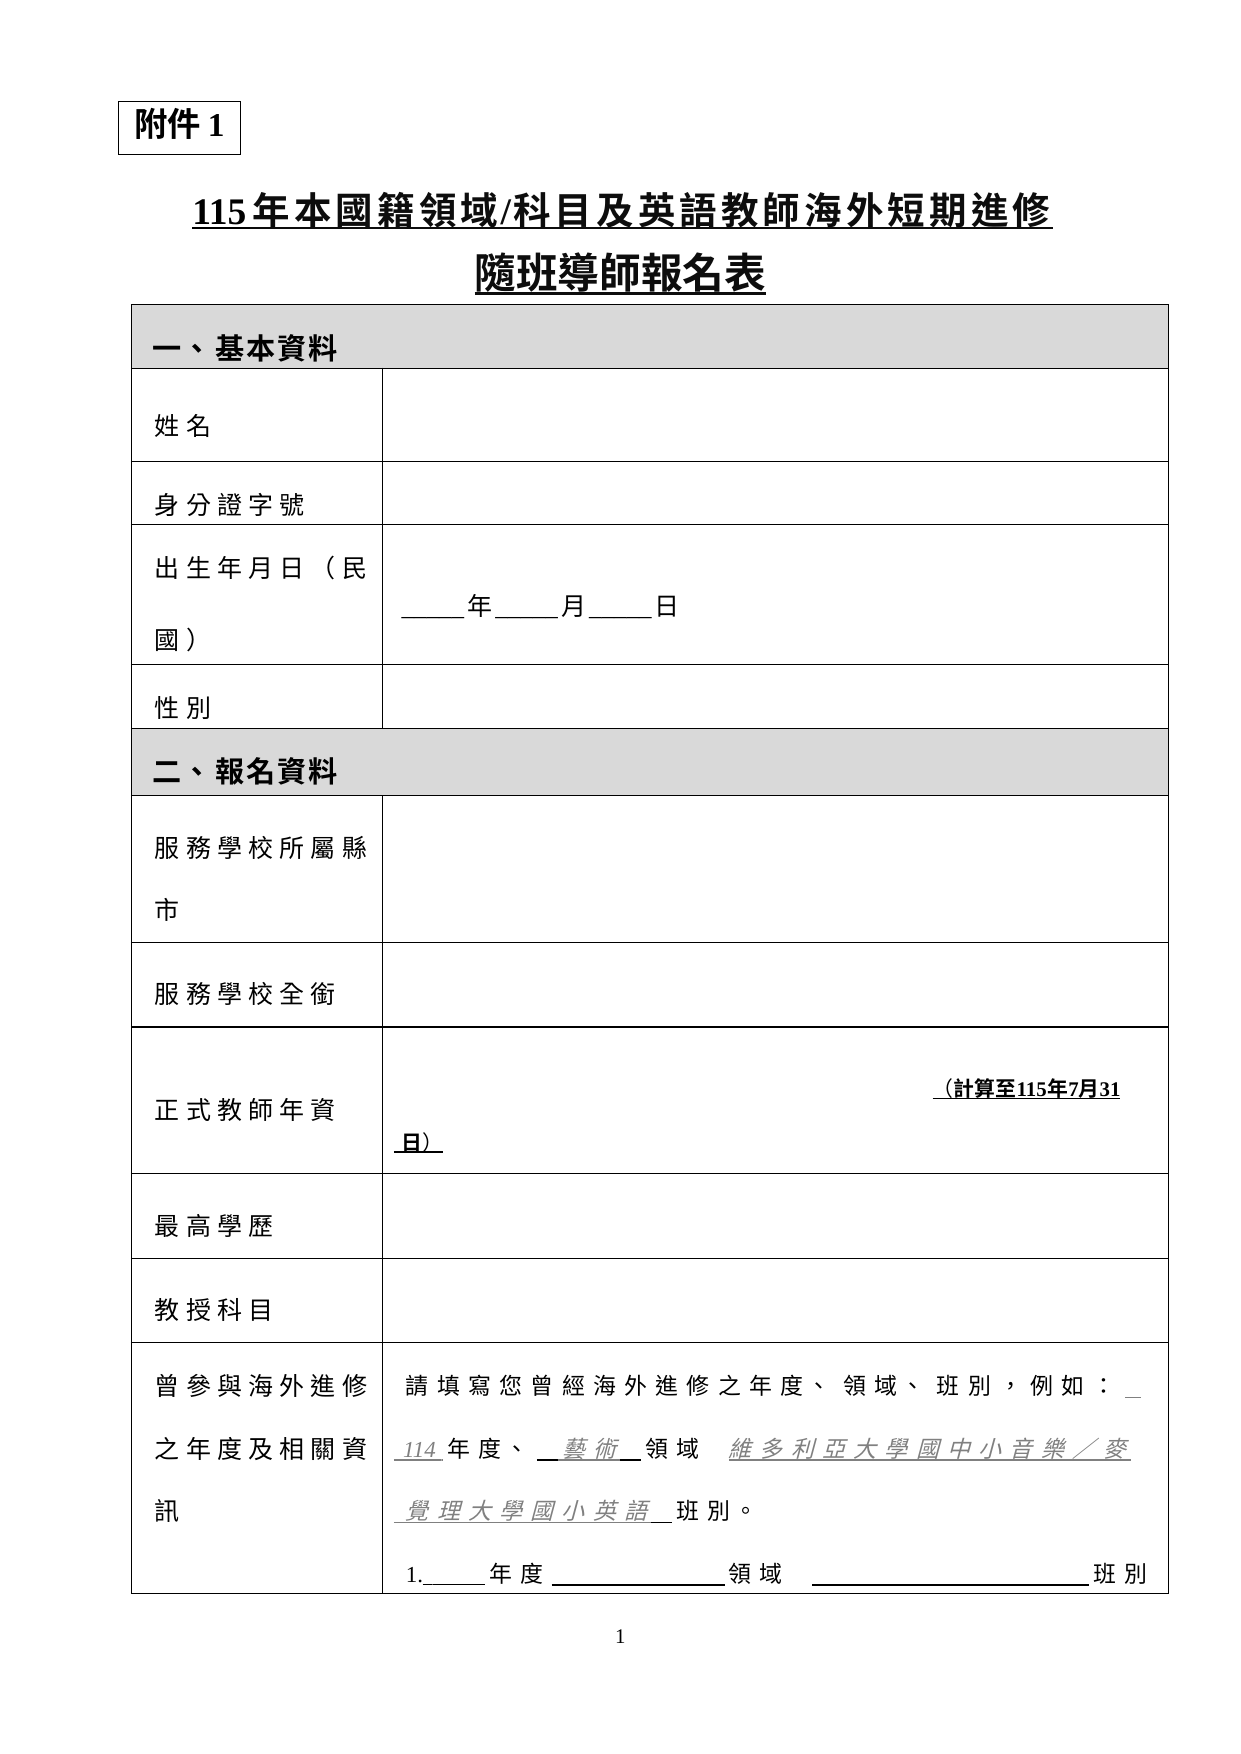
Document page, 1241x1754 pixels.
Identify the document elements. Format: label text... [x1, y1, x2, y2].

text 附件1 [134, 109, 225, 143]
table_cell _____年_____月_____日 [383, 525, 1168, 664]
table_cell 二、報名資料 [132, 729, 1168, 795]
table_cell 姓名 [132, 369, 382, 461]
text [119, 102, 240, 154]
table_cell [383, 665, 1168, 727]
table_cell 教授科目 [132, 1259, 382, 1342]
table_cell 請填寫您曾經海外進修之年度、領域、班別，例如： 114 年度、 藝術 領域 維多利亞大學國中小音樂∕麥覺理大學國小英語 班別。 1. 年度 領域 班別 [383, 1343, 1168, 1593]
text 隨班導師報名表 [120, 229, 1120, 292]
table_cell 曾參與海外進修之年度及相關資訊 [132, 1343, 382, 1593]
table_header 一、基本資料 [132, 305, 1168, 368]
table_cell 服務學校全銜 [132, 943, 382, 1026]
table_cell [383, 1259, 1168, 1342]
table_cell 身分證字號 [132, 462, 382, 524]
table_cell [383, 796, 1168, 942]
table_cell 性別 [132, 665, 382, 727]
table_cell [383, 943, 1168, 1026]
table_cell 正式教師年資 [132, 1028, 382, 1173]
table_cell 服務學校所屬縣市 [132, 796, 382, 942]
text 115年本國籍領域/科目及英語教師海外短期進修 [120, 167, 1120, 229]
table_cell [383, 1174, 1168, 1258]
table_cell 最高學歷 [132, 1174, 382, 1258]
table_cell [383, 462, 1168, 524]
table_cell [383, 369, 1168, 461]
table_cell 出生年月日（民國） [132, 525, 382, 664]
table_cell （計算至115年7月31日） [383, 1028, 1168, 1173]
